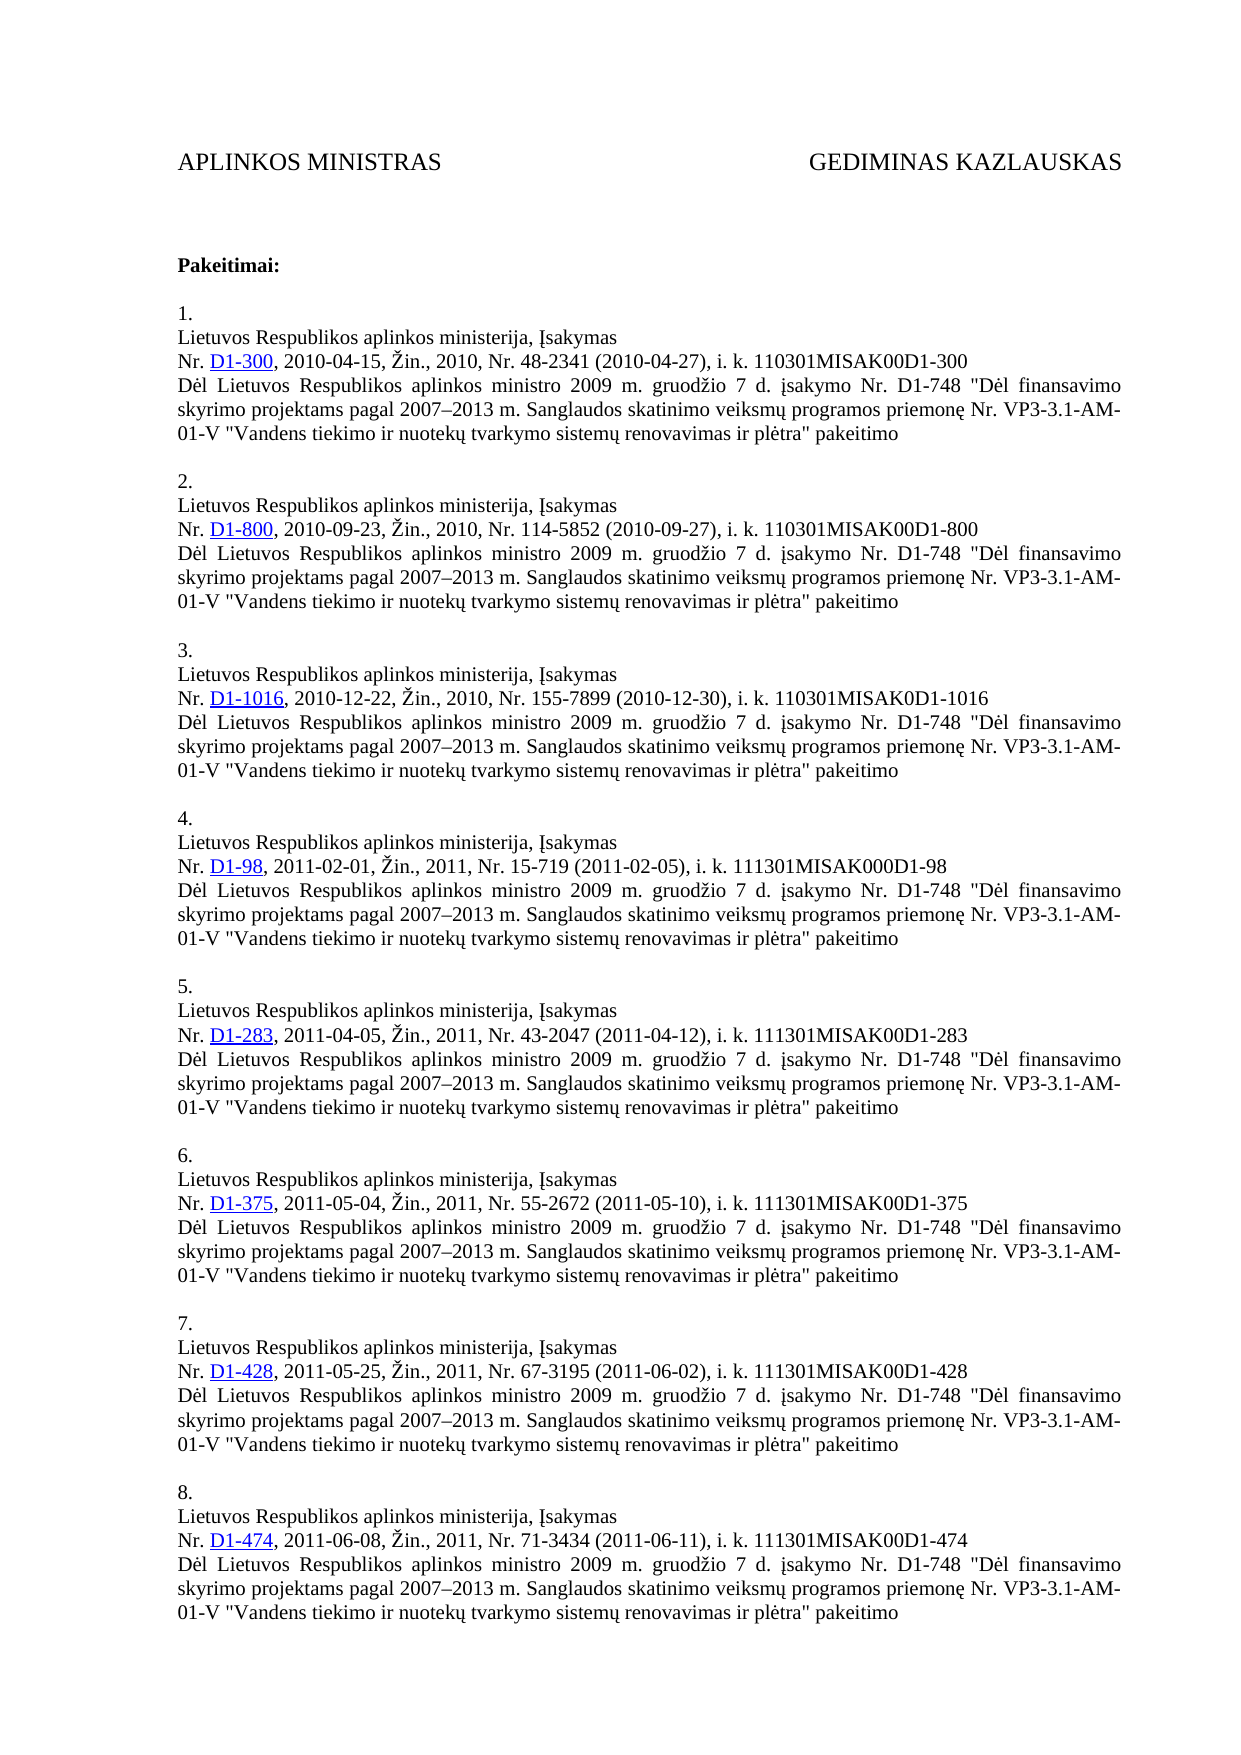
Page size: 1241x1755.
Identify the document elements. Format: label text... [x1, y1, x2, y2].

text Lietuvos Respublikos aplinkos ministerija, Įsakymas [177, 662, 1122, 686]
text 1. [177, 301, 1122, 325]
text Lietuvos Respublikos aplinkos ministerija, Įsakymas [177, 1335, 1122, 1359]
text Lietuvos Respublikos aplinkos ministerija, Įsakymas [177, 493, 1122, 517]
text Nr. D1-428, 2011-05-25, Žin., 2011, Nr. 67-3195 (2011-06-02), i. k. 111301MISAK00D1-428 [177, 1359, 1122, 1383]
text Lietuvos Respublikos aplinkos ministerija, Įsakymas [177, 1504, 1122, 1528]
text Dėl Lietuvos Respublikos aplinkos ministro 2009 m. gruodžio 7 d. įsakymo Nr. D1-748 "Dėl finansavimo skyrimo projektams pagal 2007–2013 m. Sanglaudos skatinimo veiksmų programos priemonę Nr. VP3-3.1-AM-01-V "Vandens tiekimo ir nuotekų tvarkymo sistemų renovavimas ir plėtra" pakeitimo [177, 1047, 1122, 1119]
text Dėl Lietuvos Respublikos aplinkos ministro 2009 m. gruodžio 7 d. įsakymo Nr. D1-748 "Dėl finansavimo skyrimo projektams pagal 2007–2013 m. Sanglaudos skatinimo veiksmų programos priemonę Nr. VP3-3.1-AM-01-V "Vandens tiekimo ir nuotekų tvarkymo sistemų renovavimas ir plėtra" pakeitimo [177, 541, 1122, 613]
text Dėl Lietuvos Respublikos aplinkos ministro 2009 m. gruodžio 7 d. įsakymo Nr. D1-748 "Dėl finansavimo skyrimo projektams pagal 2007–2013 m. Sanglaudos skatinimo veiksmų programos priemonę Nr. VP3-3.1-AM-01-V "Vandens tiekimo ir nuotekų tvarkymo sistemų renovavimas ir plėtra" pakeitimo [177, 373, 1122, 445]
text Nr. D1-283, 2011-04-05, Žin., 2011, Nr. 43-2047 (2011-04-12), i. k. 111301MISAK00D1-283 [177, 1022, 1122, 1047]
text Nr. D1-800, 2010-09-23, Žin., 2010, Nr. 114-5852 (2010-09-27), i. k. 110301MISAK00D1-800 [177, 517, 1122, 541]
text Nr. D1-1016, 2010-12-22, Žin., 2010, Nr. 155-7899 (2010-12-30), i. k. 110301MISAK0D1-1016 [177, 686, 1122, 710]
text Lietuvos Respublikos aplinkos ministerija, Įsakymas [177, 830, 1122, 854]
text Aplinkos ministras Gediminas Kazlauskas [177, 147, 1122, 176]
text Dėl Lietuvos Respublikos aplinkos ministro 2009 m. gruodžio 7 d. įsakymo Nr. D1-748 "Dėl finansavimo skyrimo projektams pagal 2007–2013 m. Sanglaudos skatinimo veiksmų programos priemonę Nr. VP3-3.1-AM-01-V "Vandens tiekimo ir nuotekų tvarkymo sistemų renovavimas ir plėtra" pakeitimo [177, 710, 1122, 782]
text Lietuvos Respublikos aplinkos ministerija, Įsakymas [177, 325, 1122, 349]
text Pakeitimai: [177, 252, 1122, 277]
text 6. [177, 1143, 1122, 1167]
text Dėl Lietuvos Respublikos aplinkos ministro 2009 m. gruodžio 7 d. įsakymo Nr. D1-748 "Dėl finansavimo skyrimo projektams pagal 2007–2013 m. Sanglaudos skatinimo veiksmų programos priemonę Nr. VP3-3.1-AM-01-V "Vandens tiekimo ir nuotekų tvarkymo sistemų renovavimas ir plėtra" pakeitimo [177, 1383, 1122, 1456]
text Lietuvos Respublikos aplinkos ministerija, Įsakymas [177, 1167, 1122, 1191]
text 2. [177, 469, 1122, 493]
text 3. [177, 637, 1122, 662]
text Dėl Lietuvos Respublikos aplinkos ministro 2009 m. gruodžio 7 d. įsakymo Nr. D1-748 "Dėl finansavimo skyrimo projektams pagal 2007–2013 m. Sanglaudos skatinimo veiksmų programos priemonę Nr. VP3-3.1-AM-01-V "Vandens tiekimo ir nuotekų tvarkymo sistemų renovavimas ir plėtra" pakeitimo [177, 1215, 1122, 1287]
text 5. [177, 974, 1122, 998]
text Nr. D1-98, 2011-02-01, Žin., 2011, Nr. 15-719 (2011-02-05), i. k. 111301MISAK000D1-98 [177, 854, 1122, 878]
text Lietuvos Respublikos aplinkos ministerija, Įsakymas [177, 998, 1122, 1022]
text Dėl Lietuvos Respublikos aplinkos ministro 2009 m. gruodžio 7 d. įsakymo Nr. D1-748 "Dėl finansavimo skyrimo projektams pagal 2007–2013 m. Sanglaudos skatinimo veiksmų programos priemonę Nr. VP3-3.1-AM-01-V "Vandens tiekimo ir nuotekų tvarkymo sistemų renovavimas ir plėtra" pakeitimo [177, 878, 1122, 950]
text Nr. D1-300, 2010-04-15, Žin., 2010, Nr. 48-2341 (2010-04-27), i. k. 110301MISAK00D1-300 [177, 349, 1122, 373]
text 8. [177, 1480, 1122, 1504]
text 4. [177, 806, 1122, 830]
text Nr. D1-375, 2011-05-04, Žin., 2011, Nr. 55-2672 (2011-05-10), i. k. 111301MISAK00D1-375 [177, 1191, 1122, 1215]
text 7. [177, 1311, 1122, 1335]
text Dėl Lietuvos Respublikos aplinkos ministro 2009 m. gruodžio 7 d. įsakymo Nr. D1-748 "Dėl finansavimo skyrimo projektams pagal 2007–2013 m. Sanglaudos skatinimo veiksmų programos priemonę Nr. VP3-3.1-AM-01-V "Vandens tiekimo ir nuotekų tvarkymo sistemų renovavimas ir plėtra" pakeitimo [177, 1552, 1122, 1624]
text Nr. D1-474, 2011-06-08, Žin., 2011, Nr. 71-3434 (2011-06-11), i. k. 111301MISAK00D1-474 [177, 1528, 1122, 1552]
